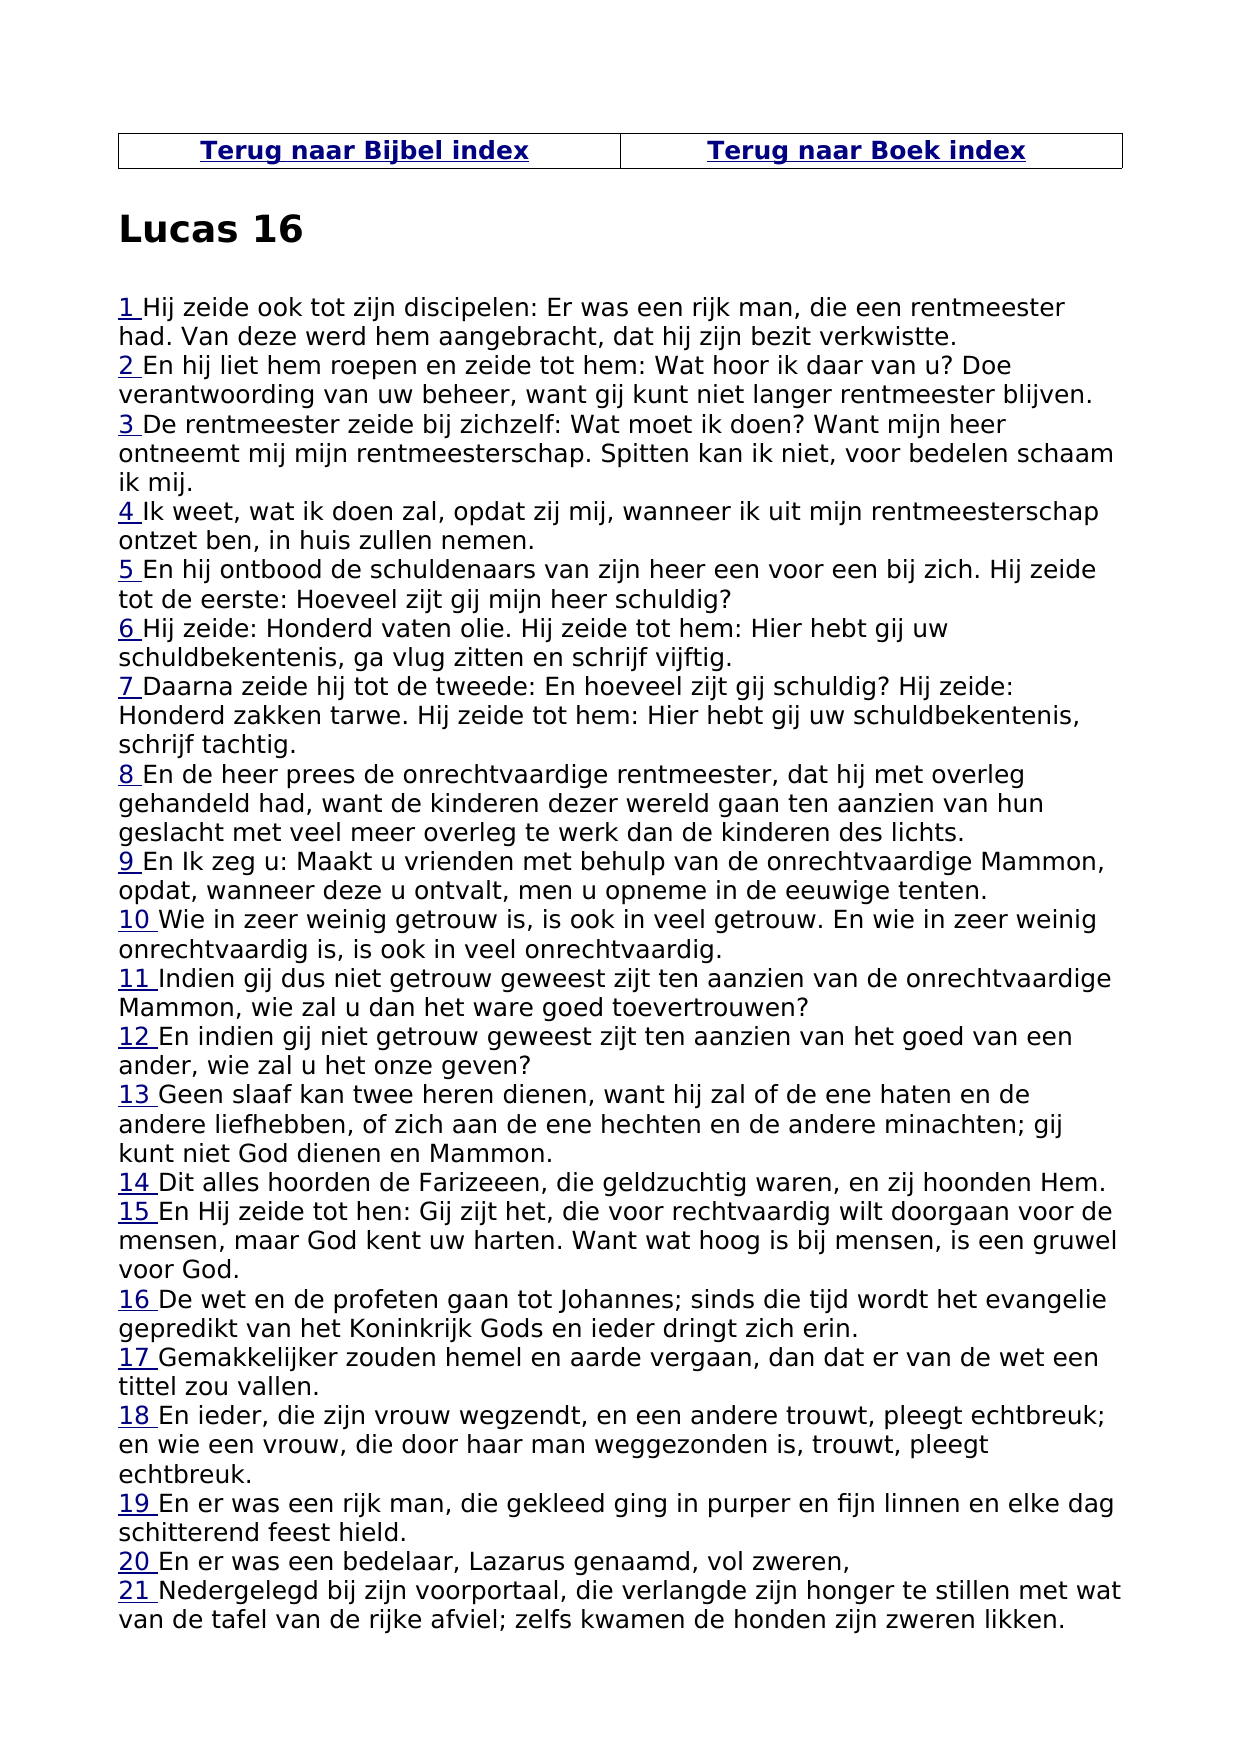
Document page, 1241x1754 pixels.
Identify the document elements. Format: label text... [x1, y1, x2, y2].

table_header Terug naar Bijbel index [119, 134, 620, 168]
subtitle Lucas 16 [118, 208, 1122, 252]
text 1 Hij zeide ook tot zijn discipelen: Er was een rijk man, die een rentmeester had. Van deze werd hem aangebracht, dat hij zijn bezit verkwistte. 2 En hij liet hem roepen en zeide tot hem: Wat hoor ik daar van u? Doe verantwoording van uw beheer, want gij kunt niet langer rentmeester blijven. 3 De rentmeester zeide bij zichzelf: Wat moet ik doen? Want mijn heer ontneemt mij mijn rentmeesterschap. Spitten kan ik niet, voor bedelen schaam ik mij. 4 Ik weet, wat ik doen zal, opdat zij mij, wanneer ik uit mijn rentmeesterschap ontzet ben, in huis zullen nemen. 5 En hij ontbood de schuldenaars van zijn heer een voor een bij zich. Hij zeide tot de eerste: Hoeveel zijt gij mijn heer schuldig? 6 Hij zeide: Honderd vaten olie. Hij zeide tot hem: Hier hebt gij uw schuldbekentenis, ga vlug zitten en schrijf vijftig. 7 Daarna zeide hij tot de tweede: En hoeveel zijt gij schuldig? Hij zeide: Honderd zakken tarwe. Hij zeide tot hem: Hier hebt gij uw schuldbekentenis, schrijf tachtig. 8 En de heer prees de onrechtvaardige rentmeester, dat hij met overleg gehandeld had, want de kinderen dezer wereld gaan ten aanzien van hun geslacht met veel meer overleg te werk dan de kinderen des lichts. 9 En Ik zeg u: Maakt u vrienden met behulp van de onrechtvaardige Mammon, opdat, wanneer deze u ontvalt, men u opneme in de eeuwige tenten. 10 Wie in zeer weinig getrouw is, is ook in veel getrouw. En wie in zeer weinig onrechtvaardig is, is ook in veel onrechtvaardig. 11 Indien gij dus niet getrouw geweest zijt ten aanzien van de onrechtvaardige Mammon, wie zal u dan het ware goed toevertrouwen? 12 En indien gij niet getrouw geweest zijt ten aanzien van het goed van een ander, wie zal u het onze geven? 13 Geen slaaf kan twee heren dienen, want hij zal of de ene haten en de andere liefhebben, of zich aan de ene hechten en de andere minachten; gij kunt niet God dienen en Mammon. 14 Dit alles hoorden de Farizeeen, die geldzuchtig waren, en zij hoonden Hem. 15 En Hij zeide tot hen: Gij zijt het, die voor rechtvaardig wilt doorgaan voor de mensen, maar God kent uw harten. Want wat hoog is bij mensen, is een gruwel voor God. 16 De wet en de profeten gaan tot Johannes; sinds die tijd wordt het evangelie gepredikt van het Koninkrijk Gods en ieder dringt zich erin. 17 Gemakkelijker zouden hemel en aarde vergaan, dan dat er van de wet een tittel zou vallen. 18 En ieder, die zijn vrouw wegzendt, en een andere trouwt, pleegt echtbreuk; en wie een vrouw, die door haar man weggezonden is, trouwt, pleegt echtbreuk. 19 En er was een rijk man, die gekleed ging in purper en fijn linnen en elke dag schitterend feest hield. 20 En er was een bedelaar, Lazarus genaamd, vol zweren, 21 Nedergelegd bij zijn voorportaal, die verlangde zijn honger te stillen met wat van de tafel van de rijke afviel; zelfs kwamen de honden zijn zweren likken. [118, 264, 1122, 1635]
table_header Terug naar Boek index [621, 134, 1122, 168]
